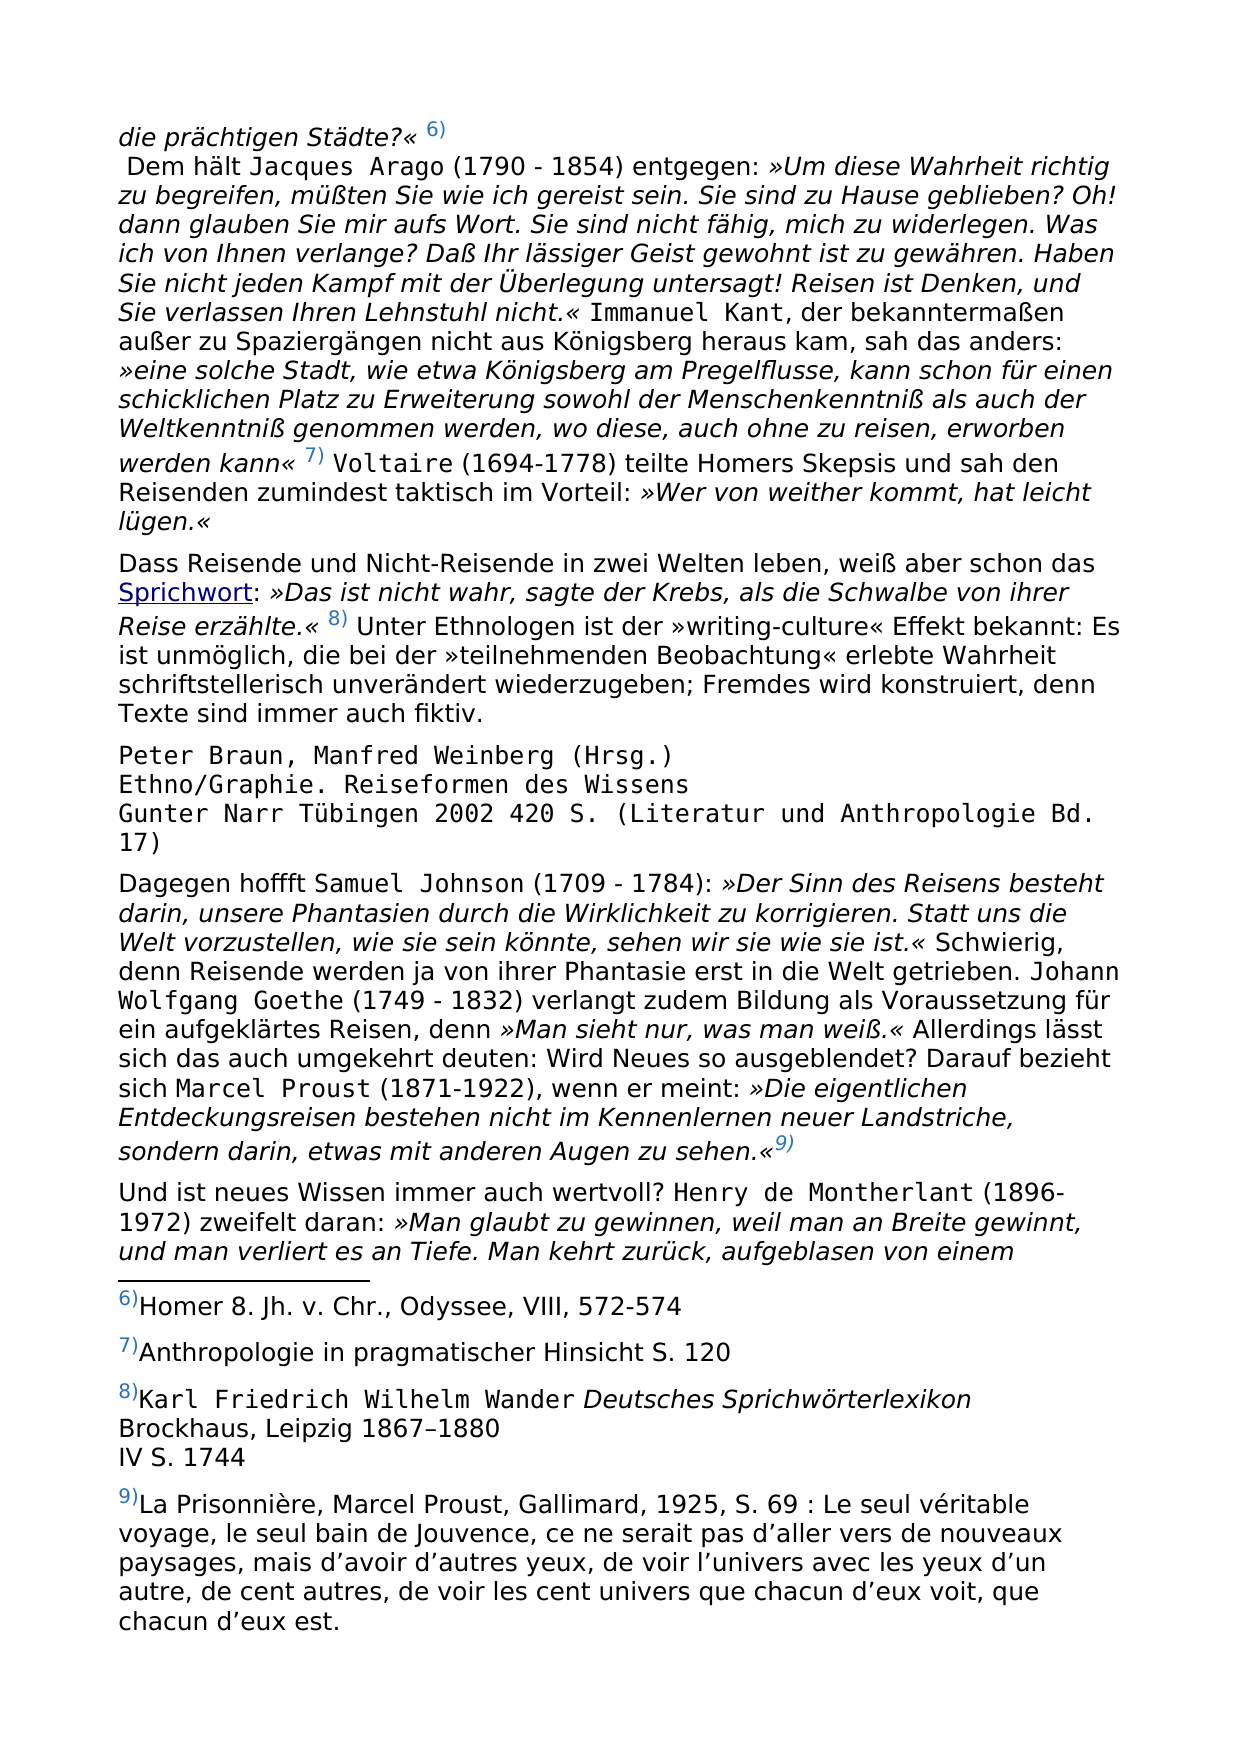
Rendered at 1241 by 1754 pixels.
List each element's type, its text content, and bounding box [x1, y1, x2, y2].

text Peter Braun, Manfred Weinberg (Hrsg.) Ethno/Graphie. Reiseformen des Wissens Gunter Narr Tübingen 2002 420 S. (Literatur und Anthropologie Bd. 17) [118, 741, 1122, 858]
text La Prisonnière, Marcel Proust, Gallimard, 1925, S. 69 : Le seul véritable voyage, le seul bain de Jouvence, ce ne serait pas d’aller vers de nouveaux paysages, mais d’avoir d’autres yeux, de voir l’univers avec les yeux d’un autre, de cent autres, de voir les cent univers que chacun d’eux voit, que chacun d’eux est. [118, 1485, 1122, 1636]
text Anthropologie in pragmatischer Hinsicht S. 120 [118, 1334, 1122, 1368]
text Und ist neues Wissen immer auch wertvoll? Henry de Montherlant (1896-1972) zweifelt daran: »Man glaubt zu gewinnen, weil man an Breite gewinnt, und man verliert es an Tiefe. Man kehrt zurück, aufgeblasen von einem [118, 1179, 1122, 1266]
text die prächtigen Städte?« Dem hält Jacques Arago (1790 - 1854) entgegen: »Um diese Wahrheit richtig zu begreifen, müßten Sie wie ich gereist sein. Sie sind zu Hause geblieben? Oh! dann glauben Sie mir aufs Wort. Sie sind nicht fähig, mich zu widerlegen. Was ich von Ihnen verlange? Daß Ihr lässiger Geist gewohnt ist zu gewähren. Haben Sie nicht jeden Kampf mit der Überlegung untersagt! Reisen ist Denken, und Sie verlassen Ihren Lehnstuhl nicht.« Immanuel Kant, der bekanntermaßen außer zu Spaziergängen nicht aus Königsberg heraus kam, sah das anders: »eine solche Stadt, wie etwa Königsberg am Pregelflusse, kann schon für einen schicklichen Platz zu Erweiterung sowohl der Menschenkenntniß als auch der Weltkenntniß genommen werden, wo diese, auch ohne zu reisen, erworben werden kann« Voltaire (1694-1778) teilte Homers Skepsis und sah den Reisenden zumindest taktisch im Vorteil: »Wer von weither kommt, hat leicht lügen.« [118, 118, 1122, 536]
text Karl Friedrich Wilhelm Wander Deutsches Sprichwörterlexikon Brockhaus, Leipzig 1867–1880 IV S. 1744 [118, 1380, 1122, 1473]
text Dagegen hoffft Samuel Johnson (1709 - 1784): »Der Sinn des Reisens besteht darin, unsere Phantasien durch die Wirklichkeit zu korrigieren. Statt uns die Welt vorzustellen, wie sie sein könnte, sehen wir sie wie sie ist.« Schwierig, denn Reisende werden ja von ihrer Phantasie erst in die Welt getrieben. Johann Wolfgang Goethe (1749 - 1832) verlangt zudem Bildung als Voraussetzung für ein aufgeklärtes Reisen, denn »Man sieht nur, was man weiß.« Allerdings lässt sich das auch umgekehrt deuten: Wird Neues so ausgeblendet? Darauf bezieht sich Marcel Proust (1871-1922), wenn er meint: »Die eigentlichen Entdeckungsreisen bestehen nicht im Kennenlernen neuer Landstriche, sondern darin, etwas mit anderen Augen zu sehen.« [118, 869, 1122, 1166]
text Dass Reisende und Nicht-Reisende in zwei Welten leben, weiß aber schon das Sprichwort: »Das ist nicht wahr, sagte der Krebs, als die Schwalbe von ihrer Reise erzählte.« Unter Ethnologen ist der »writing-culture« Effekt bekannt: Es ist unmöglich, die bei der »teilnehmenden Beobachtung« erlebte Wahrheit schriftstellerisch unverändert wiederzugeben; Fremdes wird konstruiert, denn Texte sind immer auch fiktiv. [118, 549, 1122, 729]
text Homer 8. Jh. v. Chr., Odyssee, VIII, 572-574 [118, 1287, 1122, 1321]
